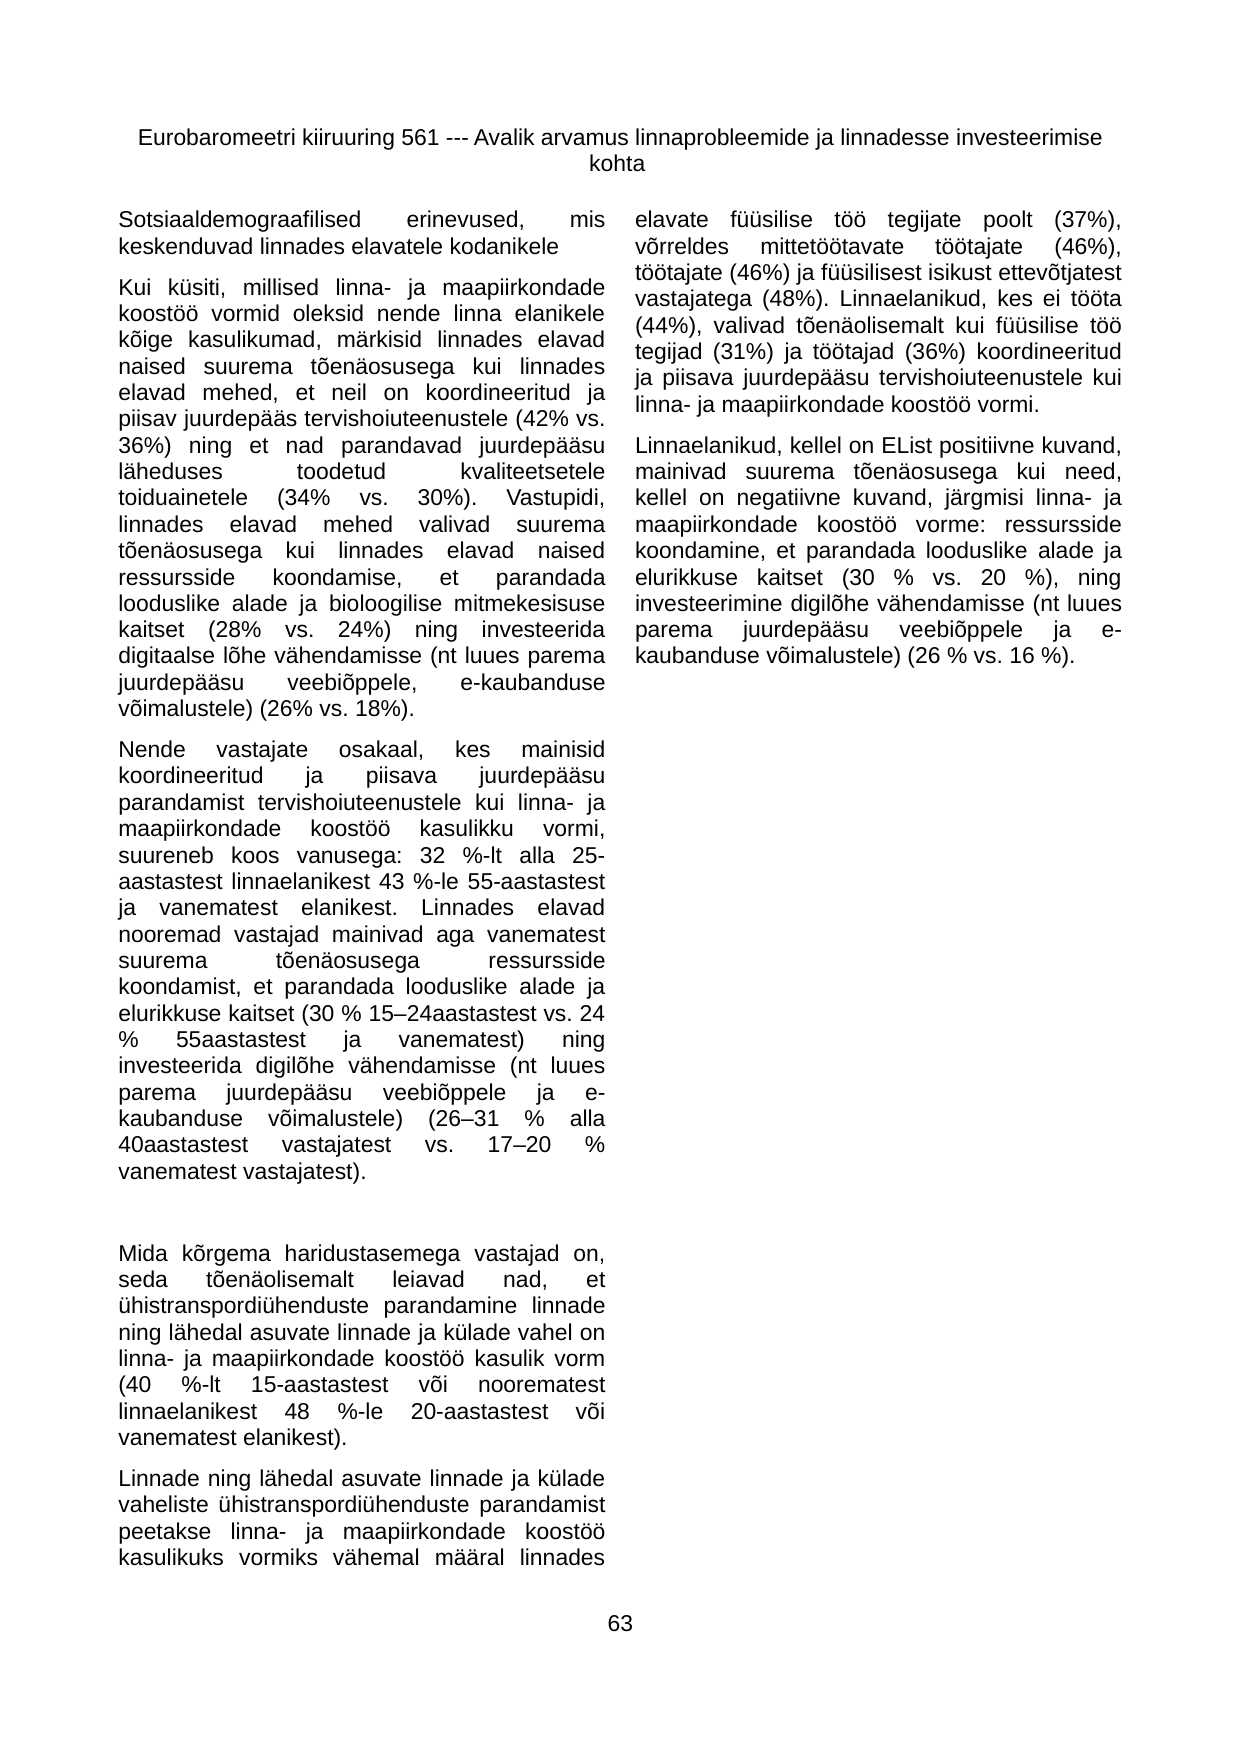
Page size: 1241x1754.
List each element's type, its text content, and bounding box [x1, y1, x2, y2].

text Nende vastajate osakaal, kes mainisid koordineeritud ja piisava juurdepääsu parandamist tervishoiuteenustele kui linna- ja maapiirkondade koostöö kasulikku vormi, suureneb koos vanusega: 32 %-lt alla 25-aastastest linnaelanikest 43 %-le 55-aastastest ja vanematest elanikest. Linnades elavad nooremad vastajad mainivad aga vanematest suurema tõenäosusega ressursside koondamist, et parandada looduslike alade ja elurikkuse kaitset (30 % 15–24aastastest vs. 24 % 55aastastest ja vanematest) ning investeerida digilõhe vähendamisse (nt luues parema juurdepääsu veebiõppele ja e-kaubanduse võimalustele) (26–31 % alla 40aastastest vastajatest vs. 17–20 % vanematest vastajatest). [118, 736, 605, 1184]
text Sotsiaaldemograafilised erinevused, mis keskenduvad linnades elavatele kodanikele [118, 206, 605, 259]
text elavate füüsilise töö tegijate poolt (37%), võrreldes mittetöötavate töötajate (46%), töötajate (46%) ja füüsilisest isikust ettevõtjatest vastajatega (48%). Linnaelanikud, kes ei tööta (44%), valivad tõenäolisemalt kui füüsilise töö tegijad (31%) ja töötajad (36%) koordineeritud ja piisava juurdepääsu tervishoiuteenustele kui linna- ja maapiirkondade koostöö vormi. [635, 206, 1122, 417]
text Mida kõrgema haridustasemega vastajad on, seda tõenäolisemalt leiavad nad, et ühistranspordiühenduste parandamine linnade ning lähedal asuvate linnade ja külade vahel on linna- ja maapiirkondade koostöö kasulik vorm (40 %-lt 15-aastastest või noorematest linnaelanikest 48 %-le 20-aastastest või vanematest elanikest). [118, 1240, 605, 1451]
text Linnade ning lähedal asuvate linnade ja külade vaheliste ühistranspordiühenduste parandamist peetakse linna- ja maapiirkondade koostöö kasulikuks vormiks vähemal määral linnades [118, 1465, 605, 1571]
text Linnaelanikud, kellel on EList positiivne kuvand, mainivad suurema tõenäosusega kui need, kellel on negatiivne kuvand, järgmisi linna- ja maapiirkondade koostöö vorme: ressursside koondamine, et parandada looduslike alade ja elurikkuse kaitset (30 % vs. 20 %), ning investeerimine digilõhe vähendamisse (nt luues parema juurdepääsu veebiõppele ja e-kaubanduse võimalustele) (26 % vs. 16 %). [635, 432, 1122, 669]
text Kui küsiti, millised linna- ja maapiirkondade koostöö vormid oleksid nende linna elanikele kõige kasulikumad, märkisid linnades elavad naised suurema tõenäosusega kui linnades elavad mehed, et neil on koordineeritud ja piisav juurdepääs tervishoiuteenustele (42% vs. 36%) ning et nad parandavad juurdepääsu läheduses toodetud kvaliteetsetele toiduainetele (34% vs. 30%). Vastupidi, linnades elavad mehed valivad suurema tõenäosusega kui linnades elavad naised ressursside koondamise, et parandada looduslike alade ja bioloogilise mitmekesisuse kaitset (28% vs. 24%) ning investeerida digitaalse lõhe vähendamisse (nt luues parema juurdepääsu veebiõppele, e-kaubanduse võimalustele) (26% vs. 18%). [118, 273, 605, 722]
